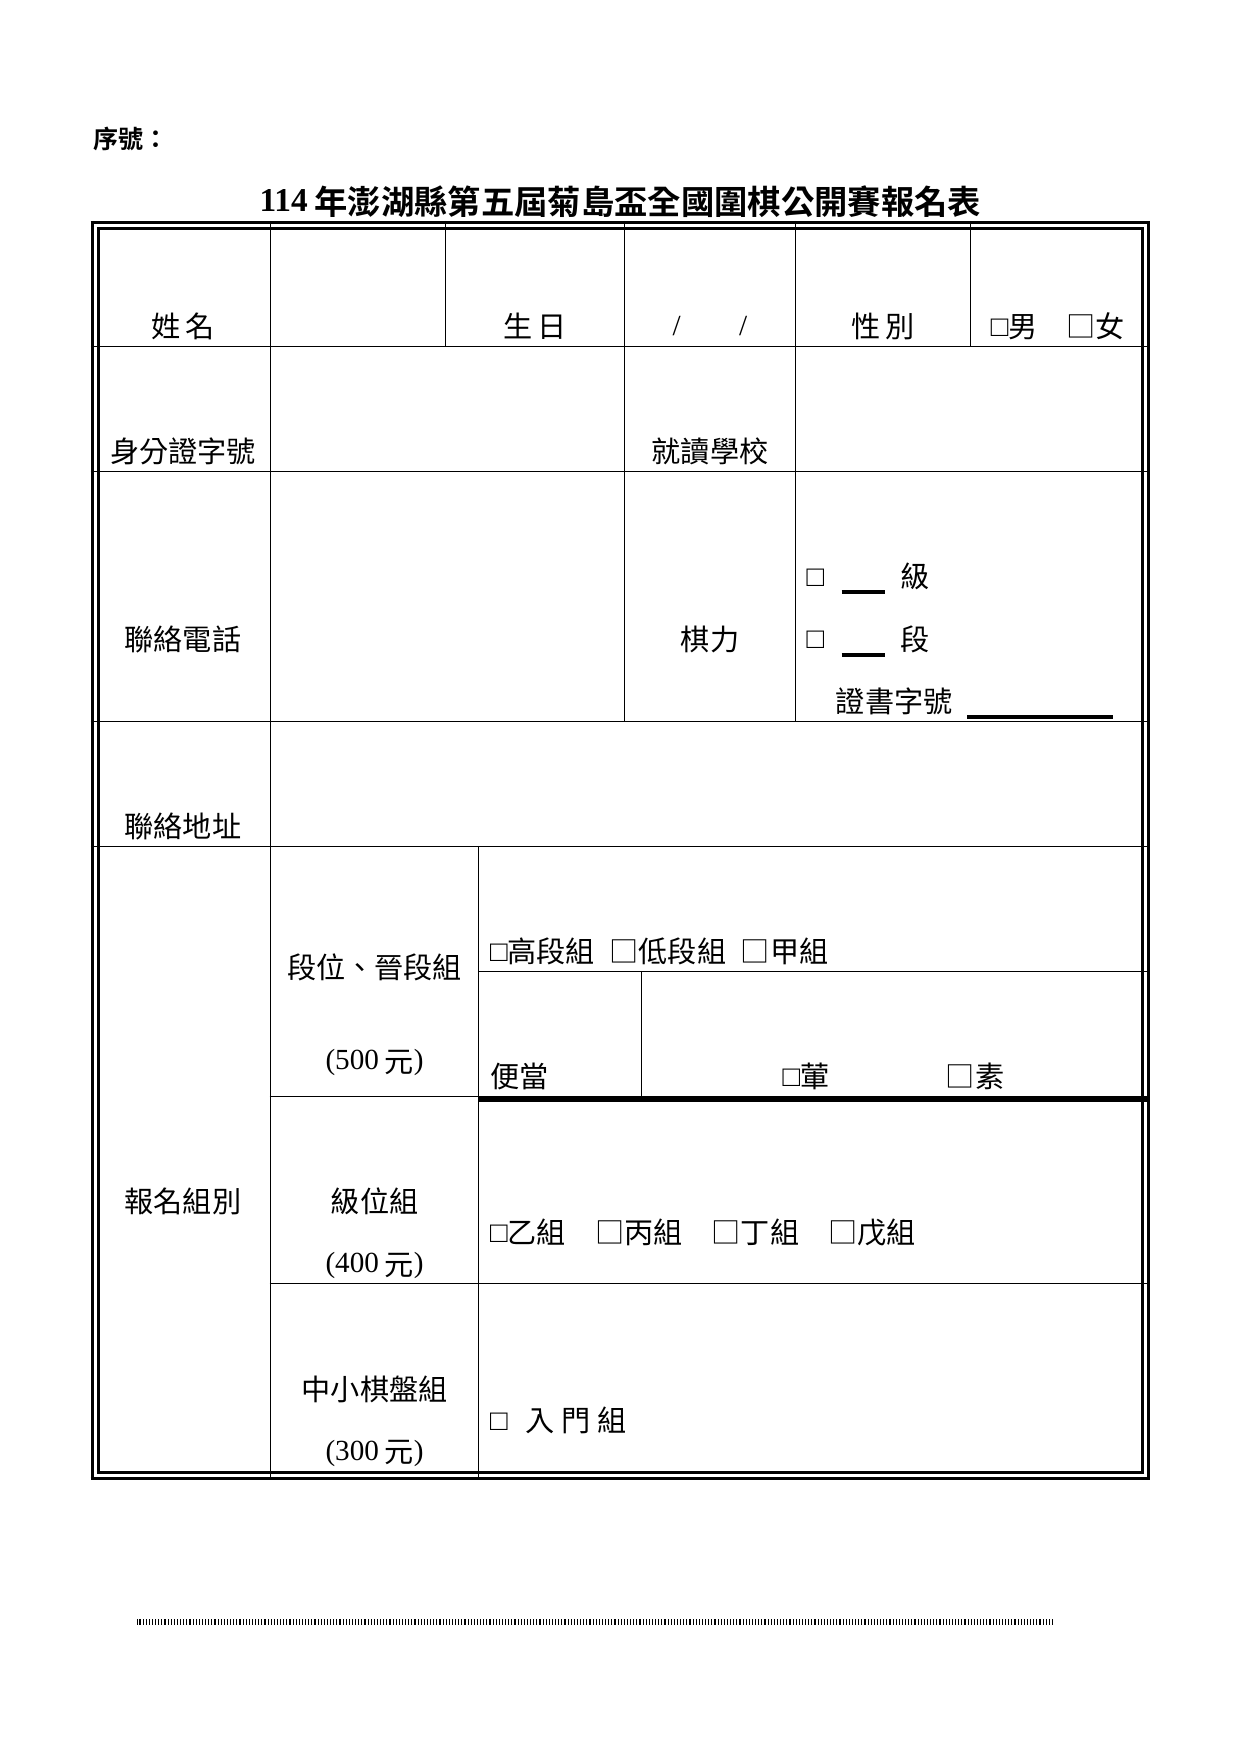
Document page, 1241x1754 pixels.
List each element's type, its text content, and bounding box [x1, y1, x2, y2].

table_cell [796, 347, 1141, 471]
table_cell 就讀學校 [625, 347, 795, 471]
table_cell □ 入門組 [479, 1284, 1141, 1471]
table_cell 聯絡電話 [100, 472, 270, 721]
text 114年澎湖縣第五屆菊島盃全國圍棋公開賽報名表 [187, 158, 1053, 221]
table_header 生日 [446, 230, 624, 346]
table_cell 段位、晉段組 (500元) [271, 847, 478, 1096]
table_cell □高段組 □低段組 □甲組 [479, 847, 1141, 971]
table_cell 聯絡地址 [100, 722, 270, 846]
table_cell 便當 [479, 972, 641, 1096]
table_cell 報名組別 [100, 847, 270, 1471]
table_header / / [625, 230, 795, 346]
table_cell 級位組 (400元) [271, 1097, 478, 1283]
text 序號： [93, 96, 1053, 158]
table_cell [271, 472, 624, 721]
table_header □男 □女 [971, 224, 1145, 346]
table_header [271, 230, 445, 346]
table_cell 中小棋盤組 (300元) [271, 1284, 478, 1471]
table_cell □葷 □素 [642, 972, 1141, 1096]
table_cell 身分證字號 [100, 347, 270, 471]
table_cell □乙組 □丙組 □丁組 □戊組 [479, 1102, 1141, 1283]
table_cell [271, 722, 1141, 846]
table_cell [271, 347, 624, 471]
table_header 姓名 [95, 224, 270, 346]
table_header 性別 [796, 230, 970, 346]
table_cell □ 級 □ 段 證書字號 [796, 472, 1141, 721]
table_cell 棋力 [625, 472, 795, 721]
